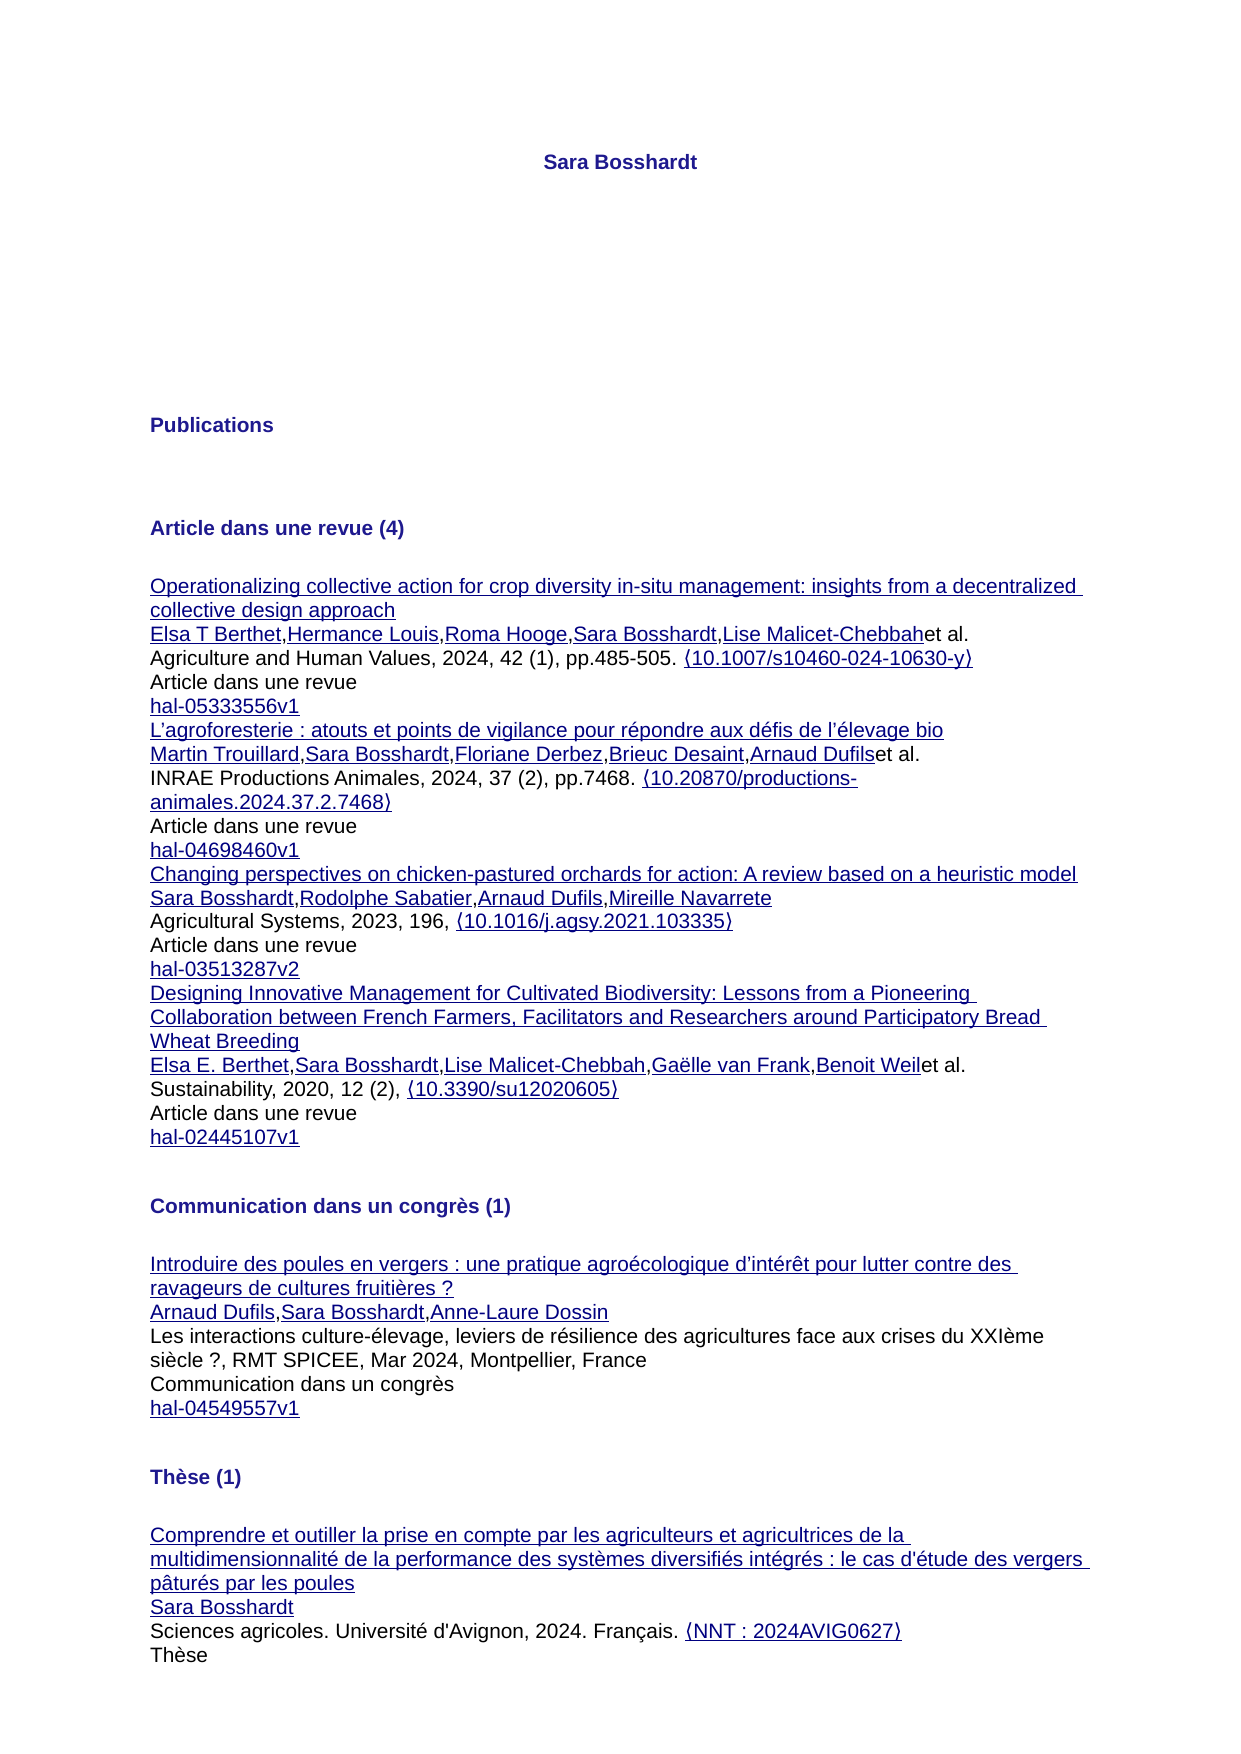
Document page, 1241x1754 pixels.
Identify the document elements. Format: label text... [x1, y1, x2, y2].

subtitle Publications [150, 412, 1090, 436]
table_header Comprendre et outiller la prise en compte par les agriculteurs et agricultrices de la multidimensionnalité de la performance des systèmes diversifiés intégrés : le cas d'étude des vergers [150, 1523, 1090, 1568]
table_header pâturés par les poules Sara Bosshardt Sciences agricoles. Université d'Avignon, 2024. Français. ⟨NNT : 2024AVIG0627⟩ Thèse [150, 1569, 1090, 1667]
subtitle Communication dans un congrès (1) [150, 1194, 1090, 1218]
subtitle Article dans une revue (4) [150, 516, 1090, 539]
subtitle Sara Bosshardt [150, 150, 1090, 174]
table_header Introduire des poules en vergers : une pratique agroécologique d’intérêt pour lutter contre des ravageurs de cultures fruitières ? Arnaud Dufils,Sara Bosshardt,Anne-Laure Dossin Les interactions culture-élevage, leviers de résilience des agricultures face aux crises du XXIème siècle ?, RMT SPICEE, Mar 2024, Montpellier, France Communication dans un congrès hal-04549557v1 [150, 1252, 1090, 1420]
subtitle Thèse (1) [150, 1464, 1090, 1488]
table_cell Changing perspectives on chicken-pastured orchards for action: A review based on a heuristic model Sara Bosshardt,Rodolphe Sabatier,Arnaud Dufils,Mireille Navarrete Agricultural Systems, 2023, 196, ⟨10.1016/j.agsy.2021.103335⟩ Article dans une revue hal-03513287v2 [150, 861, 1090, 981]
table_cell Designing Innovative Management for Cultivated Biodiversity: Lessons from a Pioneering Collaboration between French Farmers, Facilitators and Researchers around Participatory Bread Wheat Breeding Elsa E. Berthet,Sara Bosshardt,Lise Malicet-Chebbah,Gaëlle van Frank,Benoit Weilet al. Sustainability, 2020, 12 (2), ⟨10.3390/su12020605⟩ Article dans une revue hal-02445107v1 [150, 981, 1090, 1149]
table_header Operationalizing collective action for crop diversity in-situ management: insights from a decentralized collective design approach Elsa T Berthet,Hermance Louis,Roma Hooge,Sara Bosshardt,Lise Malicet-Chebbahet al. Agriculture and Human Values, 2024, 42 (1), pp.485-505. ⟨10.1007/s10460-024-10630-y⟩ Article dans une revue hal-05333556v1 [150, 574, 1090, 718]
table_cell L’agroforesterie : atouts et points de vigilance pour répondre aux défis de l’élevage bio Martin Trouillard,Sara Bosshardt,Floriane Derbez,Brieuc Desaint,Arnaud Dufilset al. INRAE Productions Animales, 2024, 37 (2), pp.7468. ⟨10.20870/productions-animales.2024.37.2.7468⟩ Article dans une revue hal-04698460v1 [150, 718, 1090, 861]
